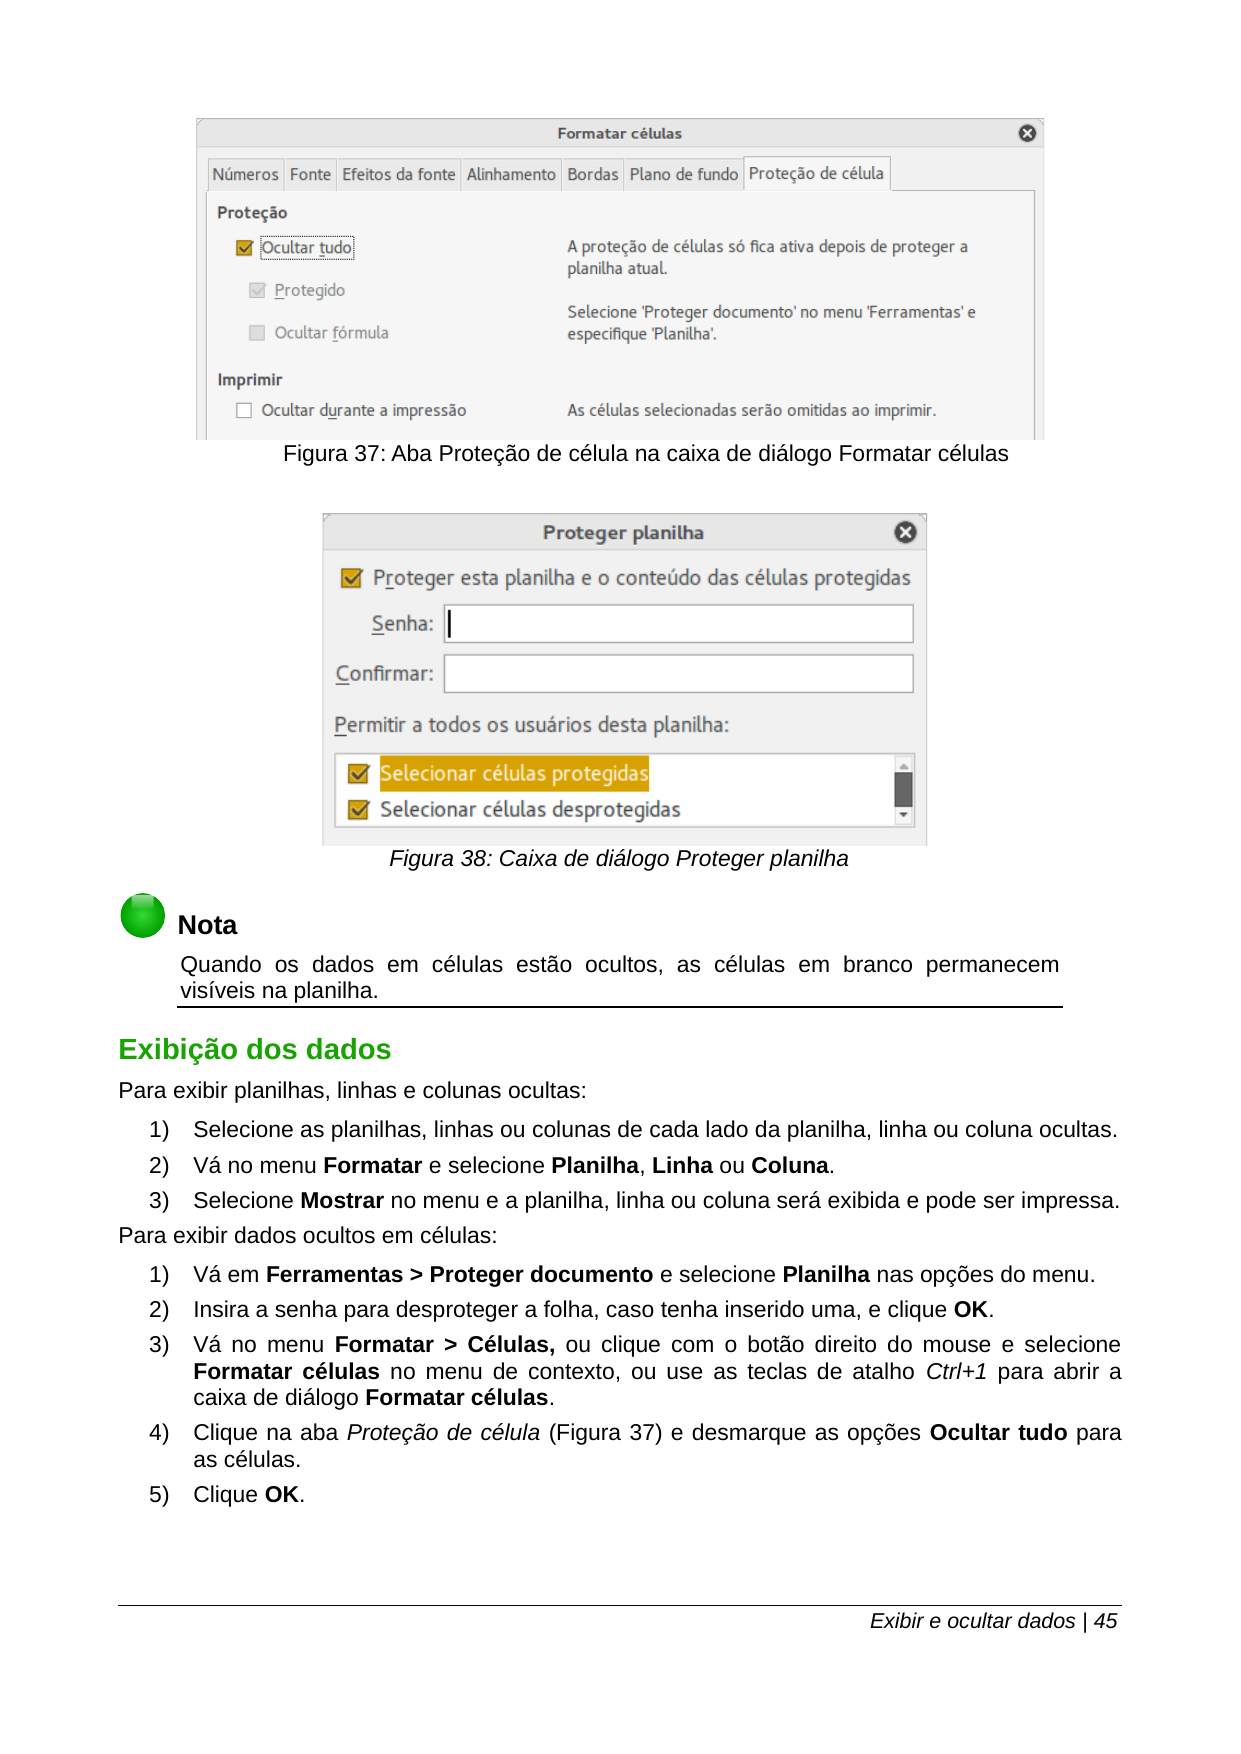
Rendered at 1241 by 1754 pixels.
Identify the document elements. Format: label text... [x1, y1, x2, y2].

picture [196, 118, 1045, 440]
text Figura 38: Caixa de diálogo Proteger planilha [305, 500, 935, 872]
list Selecione Mostrar no menu e a planilha, linha ou coluna será exibida e pode ser impressa. [169, 1187, 1122, 1213]
list Clique OK. [169, 1481, 1122, 1507]
subtitle Nota [118, 891, 1122, 940]
list Vá no menu Formatar e selecione Planilha, Linha ou Coluna. [169, 1152, 1122, 1178]
picture [322, 513, 928, 846]
text Quando os dados em células estão ocultos, as células em branco permanecem visíveis na planilha. [177, 948, 1063, 1006]
text Figura 37: Aba Proteção de célula na caixa de diálogo Formatar células [246, 118, 1046, 466]
list Vá em Ferramentas > Proteger documento e selecione Planilha nas opções do menu. [169, 1261, 1122, 1287]
list Para exibir planilhas, linhas e colunas ocultas: [118, 1077, 1122, 1104]
list Insira a senha para desproteger a folha, caso tenha inserido uma, e clique OK. [169, 1296, 1122, 1322]
list Para exibir dados ocultos em células: [118, 1222, 1122, 1248]
list Vá no menu Formatar > Células, ou clique com o botão direito do mouse e selecione Formatar células no menu de contexto, ou use as teclas de atalho Ctrl+1 para abrir a caixa de diálogo Formatar células. [169, 1331, 1122, 1410]
list Selecione as planilhas, linhas ou colunas de cada lado da planilha, linha ou coluna ocultas. [169, 1116, 1122, 1143]
list Clique na aba Proteção de célula (Figura 37) e desmarque as opções Ocultar tudo para as células. [169, 1419, 1122, 1472]
subtitle Exibição dos dados [118, 1032, 1122, 1066]
